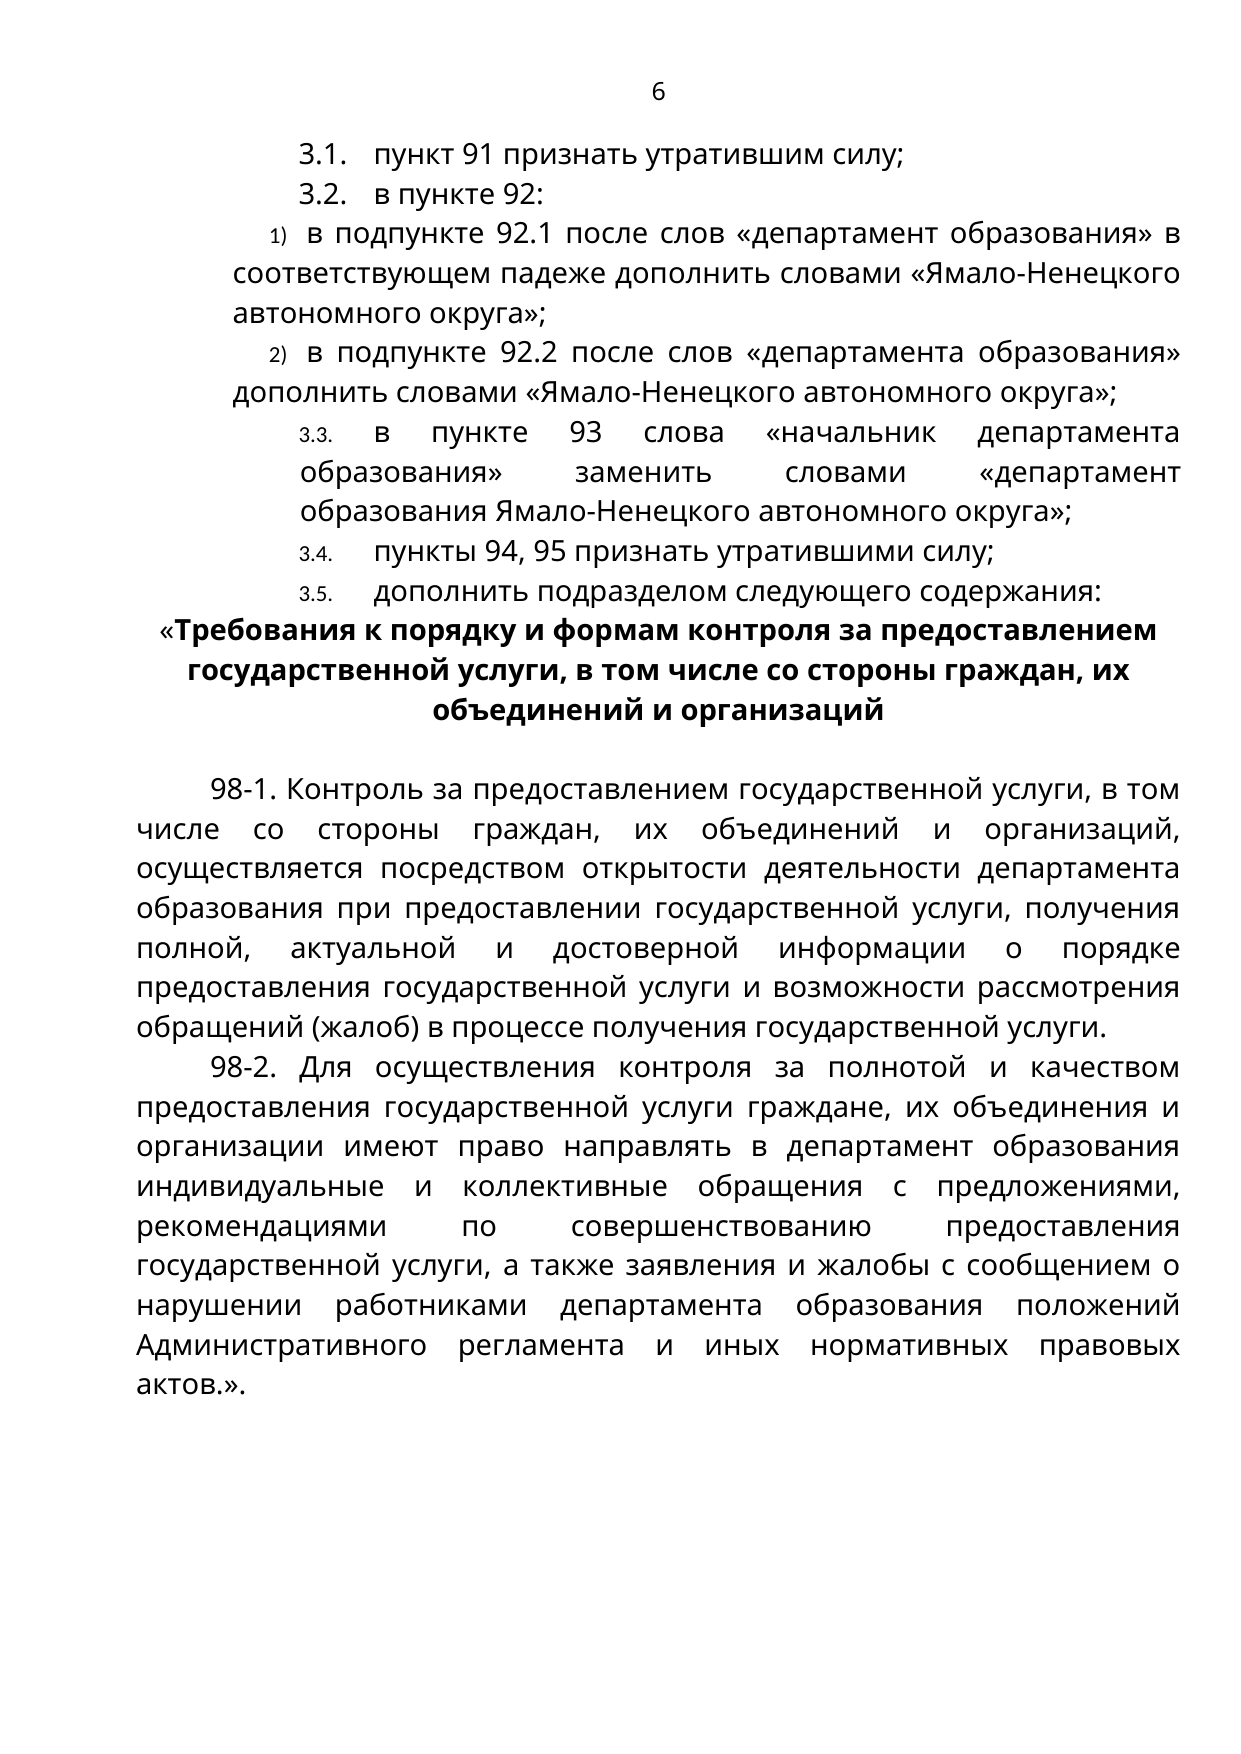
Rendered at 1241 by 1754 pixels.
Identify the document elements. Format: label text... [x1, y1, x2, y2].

list пункт 91 признать утратившим силу; [224, 133, 1181, 173]
list пункты 94, 95 признать утратившими силу; [224, 530, 1181, 570]
list в подпункте 92.2 после слов «департамента образования» дополнить словами «Ямало-Ненецкого автономного округа»; [195, 332, 1181, 411]
text 98-1. Контроль за предоставлением государственной услуги, в том числе со стороны граждан, их объединений и организаций, осуществляется посредством открытости деятельности департамента образования при предоставлении государственной услуги, получения полной, актуальной и достоверной информации о порядке предоставления государственной услуги и возможности рассмотрения обращений (жалоб) в процессе получения государственной услуги. [136, 768, 1181, 1046]
list дополнить подразделом следующего содержания: [224, 570, 1181, 609]
list в пункте 92: [224, 173, 1181, 213]
list в подпункте 92.1 после слов «департамент образования» в соответствующем падеже дополнить словами «Ямало-Ненецкого автономного округа»; [195, 213, 1181, 332]
text 98-2. Для осуществления контроля за полнотой и качеством предоставления государственной услуги граждане, их объединения и организации имеют право направлять в департамент образования индивидуальные и коллективные обращения с предложениями, рекомендациями по совершенствованию предоставления государственной услуги, а также заявления и жалобы с сообщением о нарушении работниками департамента образования положений Административного регламента и иных нормативных правовых актов.». [136, 1046, 1181, 1403]
list в пункте 93 слова «начальник департамента образования» заменить словами «департамент образования Ямало-Ненецкого автономного округа»; [224, 411, 1181, 530]
text «Требования к порядку и формам контроля за предоставлением государственной услуги, в том числе со стороны граждан, их объединений и организаций [136, 609, 1181, 729]
